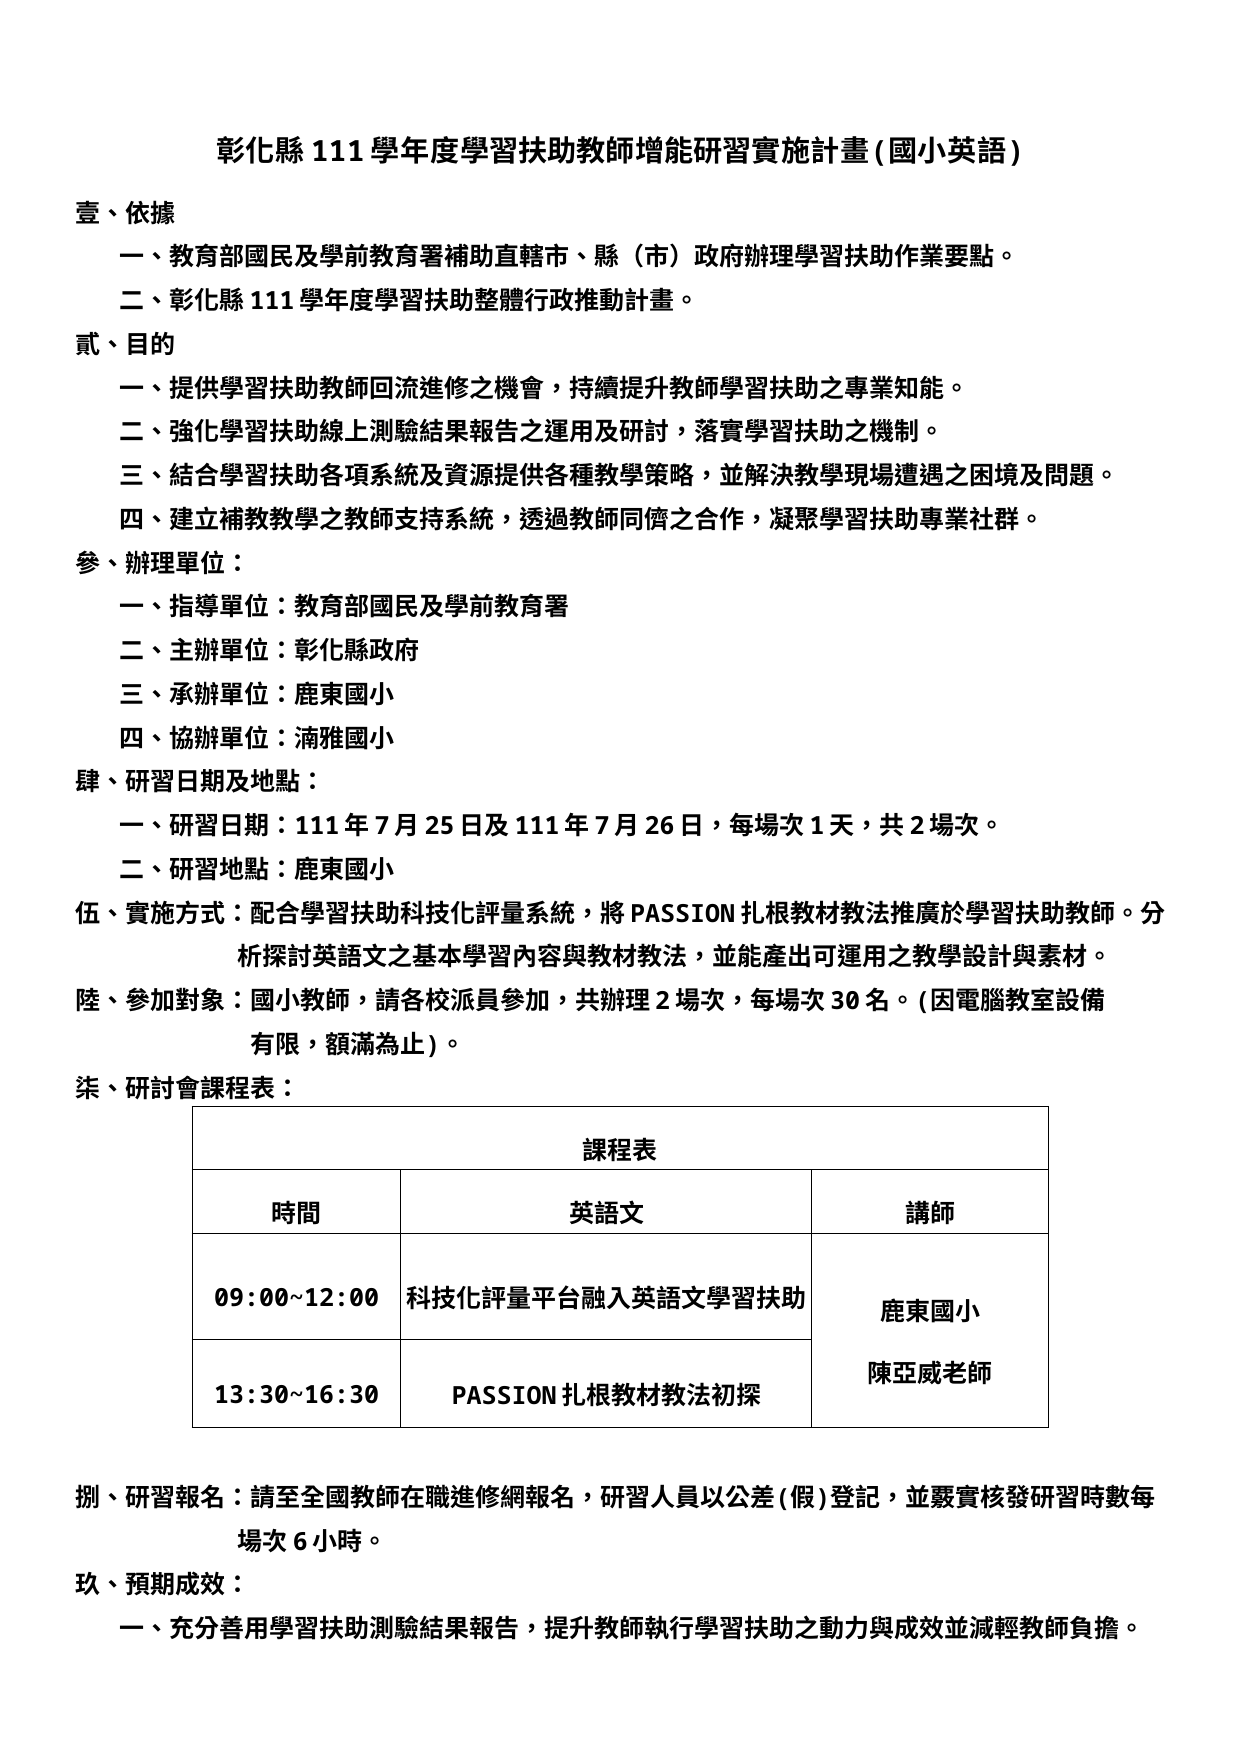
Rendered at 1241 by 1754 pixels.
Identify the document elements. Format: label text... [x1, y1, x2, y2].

text 壹、依據 [75, 187, 1165, 231]
text 柒、研討會課程表： [75, 1062, 1165, 1106]
text 貳、目的 [75, 318, 1165, 362]
table_cell 科技化評量平台融入英語文學習扶助 [401, 1234, 811, 1339]
text 一、提供學習扶助教師回流進修之機會，持續提升教師學習扶助之專業知能。 [75, 362, 1165, 406]
text 一、教育部國民及學前教育署補助直轄市、縣（市）政府辦理學習扶助作業要點。 [75, 231, 1165, 274]
text 玖、預期成效： [75, 1559, 1165, 1603]
text 二、彰化縣111學年度學習扶助整體行政推動計畫。 [75, 274, 1165, 318]
table_header 課程表 [193, 1107, 1048, 1169]
table_cell 時間 [193, 1170, 400, 1233]
text 陸、參加對象：國小教師，請各校派員參加，共辦理2場次，每場次30名。(因電腦教室設備有限，額滿為止)。 [75, 974, 1123, 1062]
text 參、辦理單位： [75, 537, 1165, 581]
table_cell PASSION扎根教材教法初探 [401, 1340, 811, 1427]
text 一、指導單位：教育部國民及學前教育署 [75, 581, 1165, 624]
text 三、承辦單位：鹿東國小 [75, 668, 1165, 712]
table_cell 09:00~12:00 [193, 1234, 400, 1339]
text 二、研習地點：鹿東國小 [119, 843, 1165, 887]
text 四、建立補教教學之教師支持系統，透過教師同儕之合作，凝聚學習扶助專業社群。 [75, 493, 1165, 537]
text 二、主辦單位：彰化縣政府 [75, 624, 1165, 668]
text 捌、研習報名：請至全國教師在職進修網報名，研習人員以公差(假)登記，並覈實核發研習時數每場次6小時。 [75, 1471, 1165, 1559]
table_cell 英語文 [401, 1170, 811, 1233]
text 一、充分善用學習扶助測驗結果報告，提升教師執行學習扶助之動力與成效並減輕教師負擔。 [119, 1603, 1165, 1646]
text 一、研習日期：111年7月25日及111年7月26日，每場次1天，共2場次。 [119, 799, 1165, 843]
table_cell 鹿東國小 陳亞威老師 [812, 1234, 1048, 1427]
text 四、協辦單位：湳雅國小 [75, 712, 1165, 756]
text 二、強化學習扶助線上測驗結果報告之運用及研討，落實學習扶助之機制。 [75, 406, 1165, 449]
text 彰化縣111學年度學習扶助教師增能研習實施計畫(國小英語) [75, 107, 1165, 169]
text 伍、實施方式：配合學習扶助科技化評量系統，將PASSION扎根教材教法推廣於學習扶助教師。分析探討英語文之基本學習內容與教材教法，並能產出可運用之教學設計與素材。 [75, 887, 1165, 974]
table_cell 13:30~16:30 [193, 1340, 400, 1427]
table_cell 講師 [812, 1170, 1048, 1233]
text 三、結合學習扶助各項系統及資源提供各種教學策略，並解決教學現場遭遇之困境及問題。 [75, 449, 1165, 493]
text 肆、研習日期及地點： [75, 756, 1165, 799]
